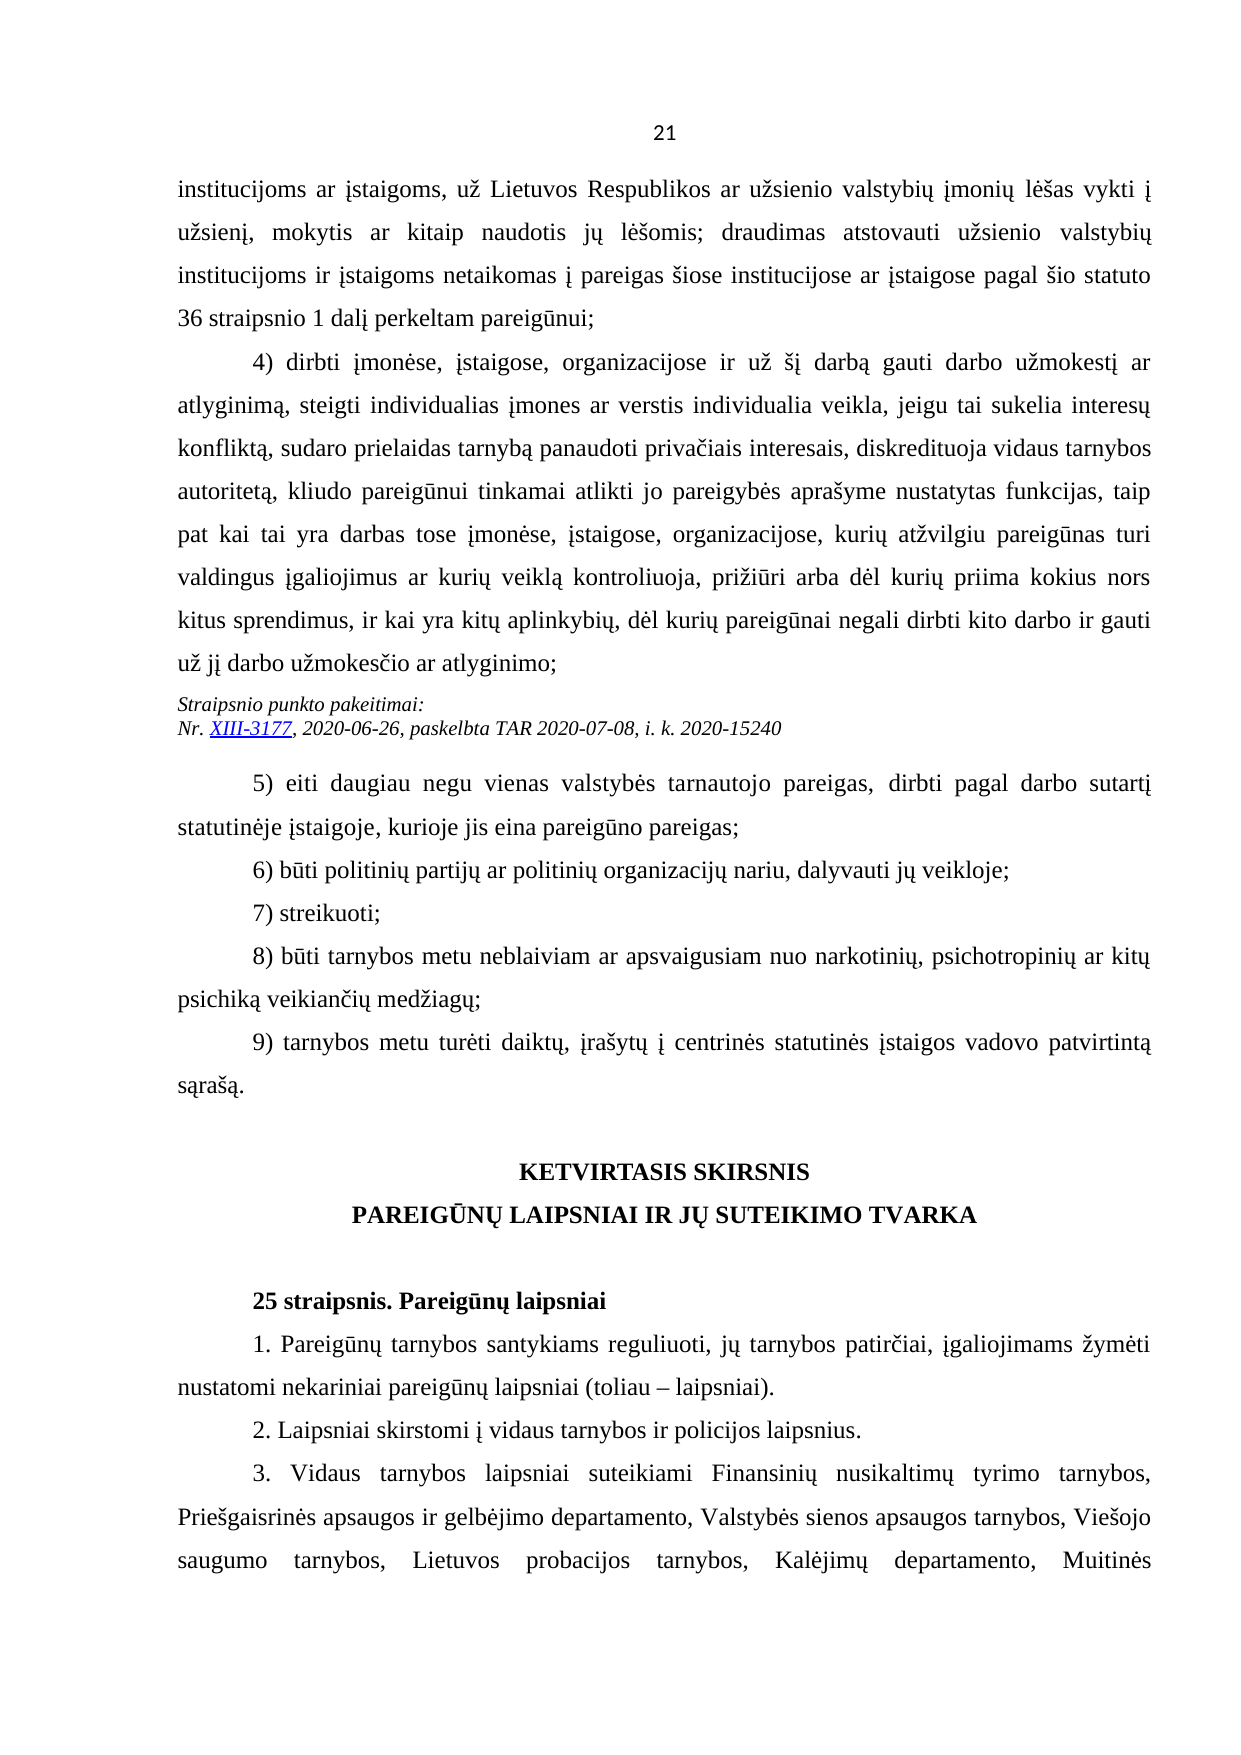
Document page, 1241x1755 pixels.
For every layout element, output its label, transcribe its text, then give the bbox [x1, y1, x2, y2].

text institucijoms ar įstaigoms, už Lietuvos Respublikos ar užsienio valstybių įmonių lėšas vykti į užsienį, mokytis ar kitaip naudotis jų lėšomis; draudimas atstovauti užsienio valstybių institucijoms ir įstaigoms netaikomas į pareigas šiose institucijose ar įstaigose pagal šio statuto 36 straipsnio 1 dalį perkeltam pareigūnui; [177, 174, 1152, 332]
text 7) streikuoti; [177, 898, 1152, 927]
text KETVIRTASIS SKIRSNIS [177, 1157, 1152, 1185]
text 25 straipsnis. Pareigūnų laipsniai [177, 1286, 1152, 1315]
text 2. Laipsniai skirstomi į vidaus tarnybos ir policijos laipsnius. [177, 1415, 1152, 1444]
text 6) būti politinių partijų ar politinių organizacijų nariu, dalyvauti jų veikloje; [177, 855, 1152, 883]
text PAREIGŪNŲ LAIPSNIAI IR JŲ SUTEIKIMO TVARKA [177, 1200, 1152, 1228]
text 5) eiti daugiau negu vienas valstybės tarnautojo pareigas, dirbti pagal darbo sutartį statutinėje įstaigoje, kurioje jis eina pareigūno pareigas; [177, 768, 1152, 840]
text Straipsnio punkto pakeitimai: [177, 692, 1152, 716]
text 4) dirbti įmonėse, įstaigose, organizacijose ir už šį darbą gauti darbo užmokestį ar atlyginimą, steigti individualias įmones ar verstis individualia veikla, jeigu tai sukelia interesų konfliktą, sudaro prielaidas tarnybą panaudoti privačiais interesais, diskredituoja vidaus tarnybos autoritetą, kliudo pareigūnui tinkamai atlikti jo pareigybės aprašyme nustatytas funkcijas, taip pat kai tai yra darbas tose įmonėse, įstaigose, organizacijose, kurių atžvilgiu pareigūnas turi valdingus įgaliojimus ar kurių veiklą kontroliuoja, prižiūri arba dėl kurių priima kokius nors kitus sprendimus, ir kai yra kitų aplinkybių, dėl kurių pareigūnai negali dirbti kito darbo ir gauti už jį darbo užmokesčio ar atlyginimo; [177, 347, 1152, 677]
text 9) tarnybos metu turėti daiktų, įrašytų į centrinės statutinės įstaigos vadovo patvirtintą sąrašą. [177, 1027, 1152, 1099]
text 8) būti tarnybos metu neblaiviam ar apsvaigusiam nuo narkotinių, psichotropinių ar kitų psichiką veikiančių medžiagų; [177, 941, 1152, 1013]
text 3. Vidaus tarnybos laipsniai suteikiami Finansinių nusikaltimų tyrimo tarnybos, Priešgaisrinės apsaugos ir gelbėjimo departamento, Valstybės sienos apsaugos tarnybos, Viešojo saugumo tarnybos, Lietuvos probacijos tarnybos, Kalėjimų departamento, Muitinės [177, 1458, 1152, 1573]
text 1. Pareigūnų tarnybos santykiams reguliuoti, jų tarnybos patirčiai, įgaliojimams žymėti nustatomi nekariniai pareigūnų laipsniai (toliau – laipsniai). [177, 1329, 1152, 1401]
text Nr. XIII-3177, 2020-06-26, paskelbta TAR 2020-07-08, i. k. 2020-15240 [177, 716, 1152, 740]
